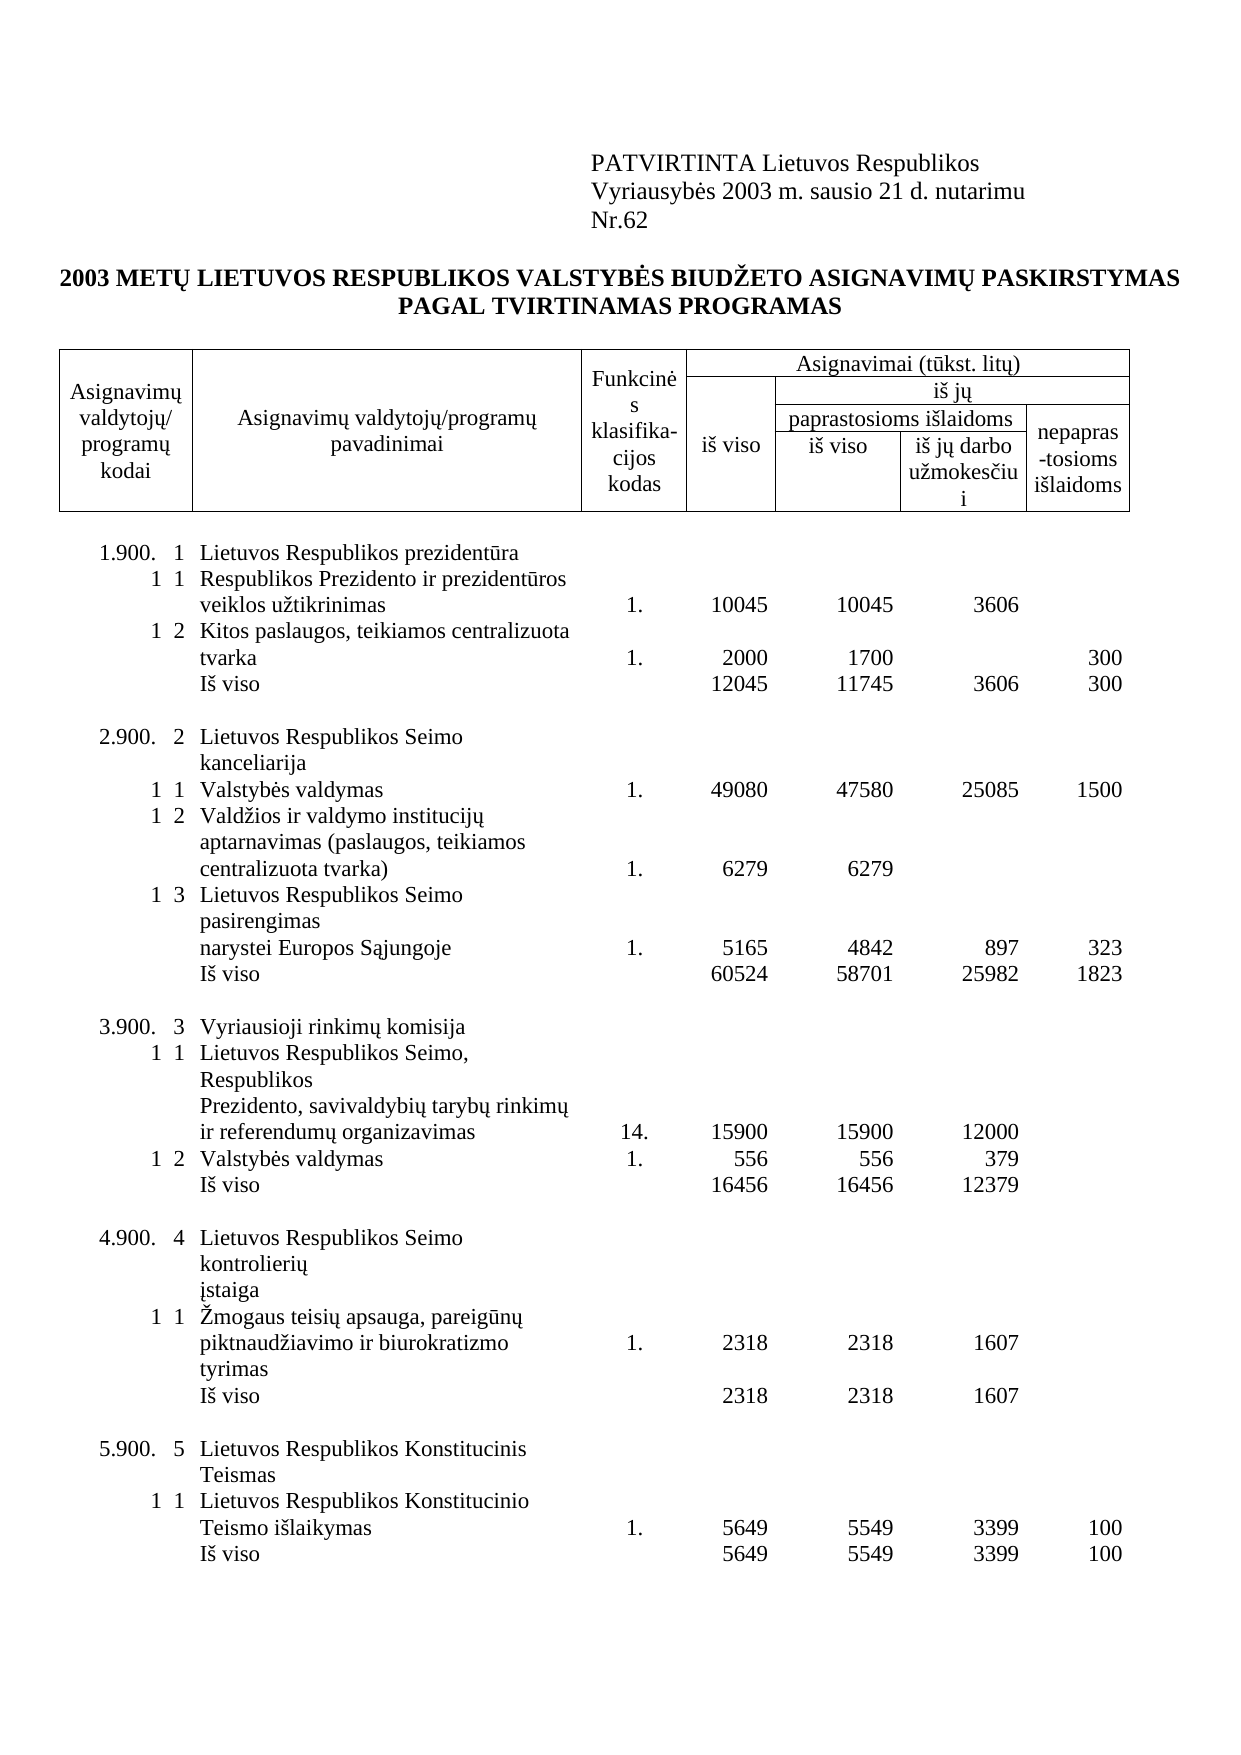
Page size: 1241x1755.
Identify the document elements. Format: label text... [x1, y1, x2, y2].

table_cell [1026, 565, 1129, 591]
table_cell [582, 1435, 687, 1461]
table_cell aptarnavimas (paslaugos, teikiamos [192, 829, 582, 855]
table_cell Lietuvos Respublikos Seimo kontrolierių [192, 1224, 582, 1276]
table_cell [582, 618, 687, 644]
table_cell [687, 697, 775, 723]
table_cell [192, 987, 582, 1013]
table_cell [775, 1408, 901, 1434]
table_cell [59, 512, 192, 538]
table_cell [687, 1566, 775, 1593]
table_cell 1700 [775, 644, 901, 670]
table_cell [901, 881, 1026, 934]
table_cell 5549 [775, 1514, 901, 1540]
table_cell [59, 855, 192, 881]
table_cell [901, 1198, 1026, 1224]
table_cell [687, 1198, 775, 1224]
table_header Asignavimų valdytojų/programų pavadinimai [193, 350, 581, 511]
table_cell 15900 [687, 1118, 775, 1145]
table_cell [1026, 829, 1129, 855]
table_cell [59, 1382, 192, 1408]
table_cell 3606 [901, 591, 1026, 618]
table_cell [687, 1224, 775, 1276]
table_cell [1026, 1382, 1129, 1408]
table_cell veiklos užtikrinimas [192, 591, 582, 618]
table_cell 2318 [775, 1382, 901, 1408]
table_cell 16456 [687, 1171, 775, 1197]
table_cell Iš viso [192, 670, 582, 697]
table_cell [775, 723, 901, 776]
table_cell [901, 697, 1026, 723]
table_cell 2.900. 2 [59, 723, 192, 776]
table_cell Teismo išlaikymas [192, 1514, 582, 1540]
table_cell 1. [582, 1329, 687, 1382]
table_cell 10045 [687, 591, 775, 618]
table_cell 6279 [775, 855, 901, 881]
table_cell [775, 539, 901, 565]
table_cell [1026, 539, 1129, 565]
table_cell 1 1 [59, 1303, 192, 1329]
table_cell [1026, 618, 1129, 644]
table_cell 1.900. 1 [59, 539, 192, 565]
text Vyriausybės 2003 m. sausio 21 d. nutarimu [59, 176, 1181, 205]
table_cell [1026, 987, 1129, 1013]
table_cell Valstybės valdymas [192, 776, 582, 802]
table_cell [775, 1039, 901, 1092]
table_cell Valstybės valdymas [192, 1145, 582, 1171]
table_cell [901, 644, 1026, 670]
table_cell [1026, 1145, 1129, 1171]
table_cell 2318 [687, 1382, 775, 1408]
table_cell [687, 1487, 775, 1514]
table_cell 1 1 [59, 1487, 192, 1514]
table_cell [59, 960, 192, 987]
table_header Asignavimų valdytojų/ programų kodai [60, 350, 192, 511]
table_cell Teismas [192, 1461, 582, 1487]
table_cell [775, 1276, 901, 1303]
table_cell 1607 [901, 1329, 1026, 1382]
table_cell [59, 670, 192, 697]
table_cell [687, 987, 775, 1013]
table_cell 1. [582, 644, 687, 670]
table_cell Prezidento, savivaldybių tarybų rinkimų [192, 1092, 582, 1118]
table_cell 49080 [687, 776, 775, 802]
table_cell 3606 [901, 670, 1026, 697]
table_cell Lietuvos Respublikos Konstitucinis [192, 1435, 582, 1461]
table_cell [59, 591, 192, 618]
table_cell [687, 539, 775, 565]
table_cell [687, 565, 775, 591]
table_cell iš jų [776, 377, 1129, 404]
table_cell [901, 1039, 1026, 1092]
text PATVIRTINTA Lietuvos Respublikos [59, 148, 1181, 176]
table_cell 897 [901, 934, 1026, 960]
table_cell [192, 1566, 582, 1593]
table_cell [59, 829, 192, 855]
table_cell 15900 [775, 1118, 901, 1145]
table_cell [901, 1408, 1026, 1434]
table_cell 1. [582, 1145, 687, 1171]
table_cell [687, 1303, 775, 1329]
table_cell [1026, 1566, 1129, 1593]
table_header Asignavimai (tūkst. litų) [687, 350, 1129, 376]
table_cell iš jų darbo užmokesčiui [901, 432, 1026, 511]
table_cell [1026, 1303, 1129, 1329]
table_cell [687, 1092, 775, 1118]
table_cell [1026, 802, 1129, 828]
table_cell Lietuvos Respublikos Seimo, Respublikos [192, 1039, 582, 1092]
table_cell Iš viso [192, 1171, 582, 1197]
table_cell 1. [582, 855, 687, 881]
table_cell 100 [1026, 1540, 1129, 1566]
table_cell 1. [582, 1514, 687, 1540]
table_cell [1026, 1329, 1129, 1382]
table_cell [901, 855, 1026, 881]
table_cell [582, 539, 687, 565]
table_cell 60524 [687, 960, 775, 987]
table_cell 556 [775, 1145, 901, 1171]
table_cell [775, 987, 901, 1013]
table_cell 5549 [775, 1540, 901, 1566]
table_cell [582, 1303, 687, 1329]
table_cell [687, 618, 775, 644]
table_cell paprastosioms išlaidoms [776, 405, 1026, 431]
table_header Funkcinės klasifika-cijos kodas [582, 350, 686, 511]
table_cell Vyriausioji rinkimų komisija [192, 1013, 582, 1039]
text Nr.62 [59, 205, 1181, 234]
table_cell [582, 960, 687, 987]
table_cell [775, 1461, 901, 1487]
table_cell [901, 987, 1026, 1013]
table_cell Iš viso [192, 960, 582, 987]
table_cell [1026, 1487, 1129, 1514]
table_cell [59, 1461, 192, 1487]
table_cell [775, 802, 901, 828]
table_cell ir referendumų organizavimas [192, 1118, 582, 1145]
table_cell [582, 512, 687, 538]
table_cell [59, 1329, 192, 1382]
table_cell nepapras-tosioms išlaidoms [1027, 405, 1129, 511]
table_cell 323 [1026, 934, 1129, 960]
table_cell [901, 1303, 1026, 1329]
table_cell 1. [582, 776, 687, 802]
table_cell 5649 [687, 1540, 775, 1566]
table_cell [901, 512, 1026, 538]
table_cell [192, 1198, 582, 1224]
table_cell 1 3 [59, 881, 192, 934]
table_cell [582, 1092, 687, 1118]
table_cell [775, 829, 901, 855]
table_cell [687, 1461, 775, 1487]
table_cell 12045 [687, 670, 775, 697]
table_cell [59, 987, 192, 1013]
table_cell 2000 [687, 644, 775, 670]
table_cell 16456 [775, 1171, 901, 1197]
table_cell [59, 1118, 192, 1145]
table_cell [59, 644, 192, 670]
table_cell [775, 1198, 901, 1224]
table_cell 3.900. 3 [59, 1013, 192, 1039]
table_cell [1026, 1461, 1129, 1487]
table_cell [775, 1013, 901, 1039]
table_cell 2318 [775, 1329, 901, 1382]
table_cell iš viso [687, 377, 775, 511]
table_cell [582, 829, 687, 855]
table_cell [901, 1092, 1026, 1118]
table_cell 1. [582, 591, 687, 618]
table_cell [1026, 1092, 1129, 1118]
table_cell [1026, 1224, 1129, 1276]
table_cell 3399 [901, 1540, 1026, 1566]
table_cell Lietuvos Respublikos Seimo kanceliarija [192, 723, 582, 776]
table_cell [775, 881, 901, 934]
table_cell [901, 1487, 1026, 1514]
table_cell centralizuota tvarka) [192, 855, 582, 881]
table_cell [582, 881, 687, 934]
table_cell 10045 [775, 591, 901, 618]
table_cell Iš viso [192, 1540, 582, 1566]
table_cell [901, 539, 1026, 565]
table_cell [775, 1092, 901, 1118]
table_cell [901, 829, 1026, 855]
table_cell [775, 1435, 901, 1461]
table_cell [687, 829, 775, 855]
table_cell [775, 618, 901, 644]
table_cell 6279 [687, 855, 775, 881]
table_cell 1 1 [59, 565, 192, 591]
table_cell Lietuvos Respublikos Konstitucinio [192, 1487, 582, 1514]
table_cell tvarka [192, 644, 582, 670]
table_cell [901, 723, 1026, 776]
table_cell [192, 697, 582, 723]
table_cell 12000 [901, 1118, 1026, 1145]
table_cell [582, 723, 687, 776]
table_cell [775, 1487, 901, 1514]
table_cell [687, 1408, 775, 1434]
table_cell [1026, 1171, 1129, 1197]
table_cell [687, 1013, 775, 1039]
table_cell 5165 [687, 934, 775, 960]
table_cell 556 [687, 1145, 775, 1171]
table_cell [59, 1540, 192, 1566]
table_cell [901, 1435, 1026, 1461]
table_cell [1026, 591, 1129, 618]
table_cell [687, 1435, 775, 1461]
table_cell [582, 1013, 687, 1039]
table_cell 5649 [687, 1514, 775, 1540]
table_cell [901, 1276, 1026, 1303]
table_cell [1026, 1435, 1129, 1461]
table_cell 1 2 [59, 618, 192, 644]
table_cell [901, 618, 1026, 644]
table_cell [59, 1171, 192, 1197]
table_cell 1 1 [59, 776, 192, 802]
table_cell Žmogaus teisių apsauga, pareigūnų [192, 1303, 582, 1329]
table_cell [1026, 1118, 1129, 1145]
table_cell narystei Europos Sąjungoje [192, 934, 582, 960]
table_cell [59, 934, 192, 960]
table_cell [1026, 512, 1129, 538]
table_cell 100 [1026, 1514, 1129, 1540]
table_cell 1 2 [59, 1145, 192, 1171]
table_cell [582, 1198, 687, 1224]
table_cell Respublikos Prezidento ir prezidentūros [192, 565, 582, 591]
table_cell 1607 [901, 1382, 1026, 1408]
table_cell [901, 1566, 1026, 1593]
table_cell 25982 [901, 960, 1026, 987]
table_cell 47580 [775, 776, 901, 802]
table_cell iš viso [776, 432, 900, 511]
table_cell [582, 1171, 687, 1197]
table_cell [59, 697, 192, 723]
table_cell [59, 1276, 192, 1303]
table_cell [59, 1514, 192, 1540]
table_cell 300 [1026, 670, 1129, 697]
table_cell 1 2 [59, 802, 192, 828]
table_cell [775, 1303, 901, 1329]
table_cell [901, 1461, 1026, 1487]
table_cell 1. [582, 934, 687, 960]
table_cell 1823 [1026, 960, 1129, 987]
table_cell [59, 1408, 192, 1434]
table_cell [582, 802, 687, 828]
table_cell [582, 987, 687, 1013]
table_cell Lietuvos Respublikos prezidentūra [192, 539, 582, 565]
table_cell [192, 1408, 582, 1434]
table_cell 12379 [901, 1171, 1026, 1197]
table_cell [582, 1224, 687, 1276]
table_cell [1026, 1039, 1129, 1092]
table_cell Lietuvos Respublikos Seimo pasirengimas [192, 881, 582, 934]
table_cell [775, 697, 901, 723]
table_cell [582, 1461, 687, 1487]
table_cell 379 [901, 1145, 1026, 1171]
table_cell Iš viso [192, 1382, 582, 1408]
table_cell [59, 1198, 192, 1224]
table_cell [582, 1566, 687, 1593]
table_cell 1 1 [59, 1039, 192, 1092]
table_cell [687, 1039, 775, 1092]
table_cell [775, 1224, 901, 1276]
table_cell Kitos paslaugos, teikiamos centralizuota [192, 618, 582, 644]
table_cell [901, 1013, 1026, 1039]
table_cell [901, 565, 1026, 591]
table_cell [1026, 881, 1129, 934]
table_cell [582, 1039, 687, 1092]
table_cell [687, 1276, 775, 1303]
table_cell [1026, 697, 1129, 723]
table_cell 14. [582, 1118, 687, 1145]
table_cell [582, 565, 687, 591]
table_cell 11745 [775, 670, 901, 697]
table_cell [1026, 1013, 1129, 1039]
table_cell [1026, 1408, 1129, 1434]
table_cell [775, 512, 901, 538]
table_cell [1026, 1276, 1129, 1303]
table_cell 300 [1026, 644, 1129, 670]
table_cell [1026, 1198, 1129, 1224]
table_cell [687, 881, 775, 934]
table_cell [59, 1092, 192, 1118]
table_cell [1026, 723, 1129, 776]
table_cell įstaiga [192, 1276, 582, 1303]
table_cell 4842 [775, 934, 901, 960]
table_cell [1026, 855, 1129, 881]
table_cell 3399 [901, 1514, 1026, 1540]
table_cell [775, 1566, 901, 1593]
table_cell Valdžios ir valdymo institucijų [192, 802, 582, 828]
table_cell [901, 1224, 1026, 1276]
table_cell [59, 1566, 192, 1593]
table_cell [582, 670, 687, 697]
table_cell [582, 1408, 687, 1434]
table_cell piktnaudžiavimo ir biurokratizmo tyrimas [192, 1329, 582, 1382]
table_cell [901, 802, 1026, 828]
table_cell 25085 [901, 776, 1026, 802]
table_cell [582, 1487, 687, 1514]
table_cell [687, 802, 775, 828]
table_cell [192, 512, 582, 538]
table_cell [687, 723, 775, 776]
table_cell 4.900. 4 [59, 1224, 192, 1276]
table_cell [582, 1382, 687, 1408]
table_cell [582, 1276, 687, 1303]
table_cell 1500 [1026, 776, 1129, 802]
table_cell 58701 [775, 960, 901, 987]
table_cell 2318 [687, 1329, 775, 1382]
table_cell [582, 697, 687, 723]
table_cell 5.900. 5 [59, 1435, 192, 1461]
text 2003 METŲ LIETUVOS RESPUBLIKOS VALSTYBĖS BIUDŽETO ASIGNAVIMŲ PASKIRSTYMAS PAGAL TVIRTINAMAS PROGRAMAS [59, 263, 1181, 320]
table_cell [775, 565, 901, 591]
table_cell [582, 1540, 687, 1566]
table_cell [687, 512, 775, 538]
